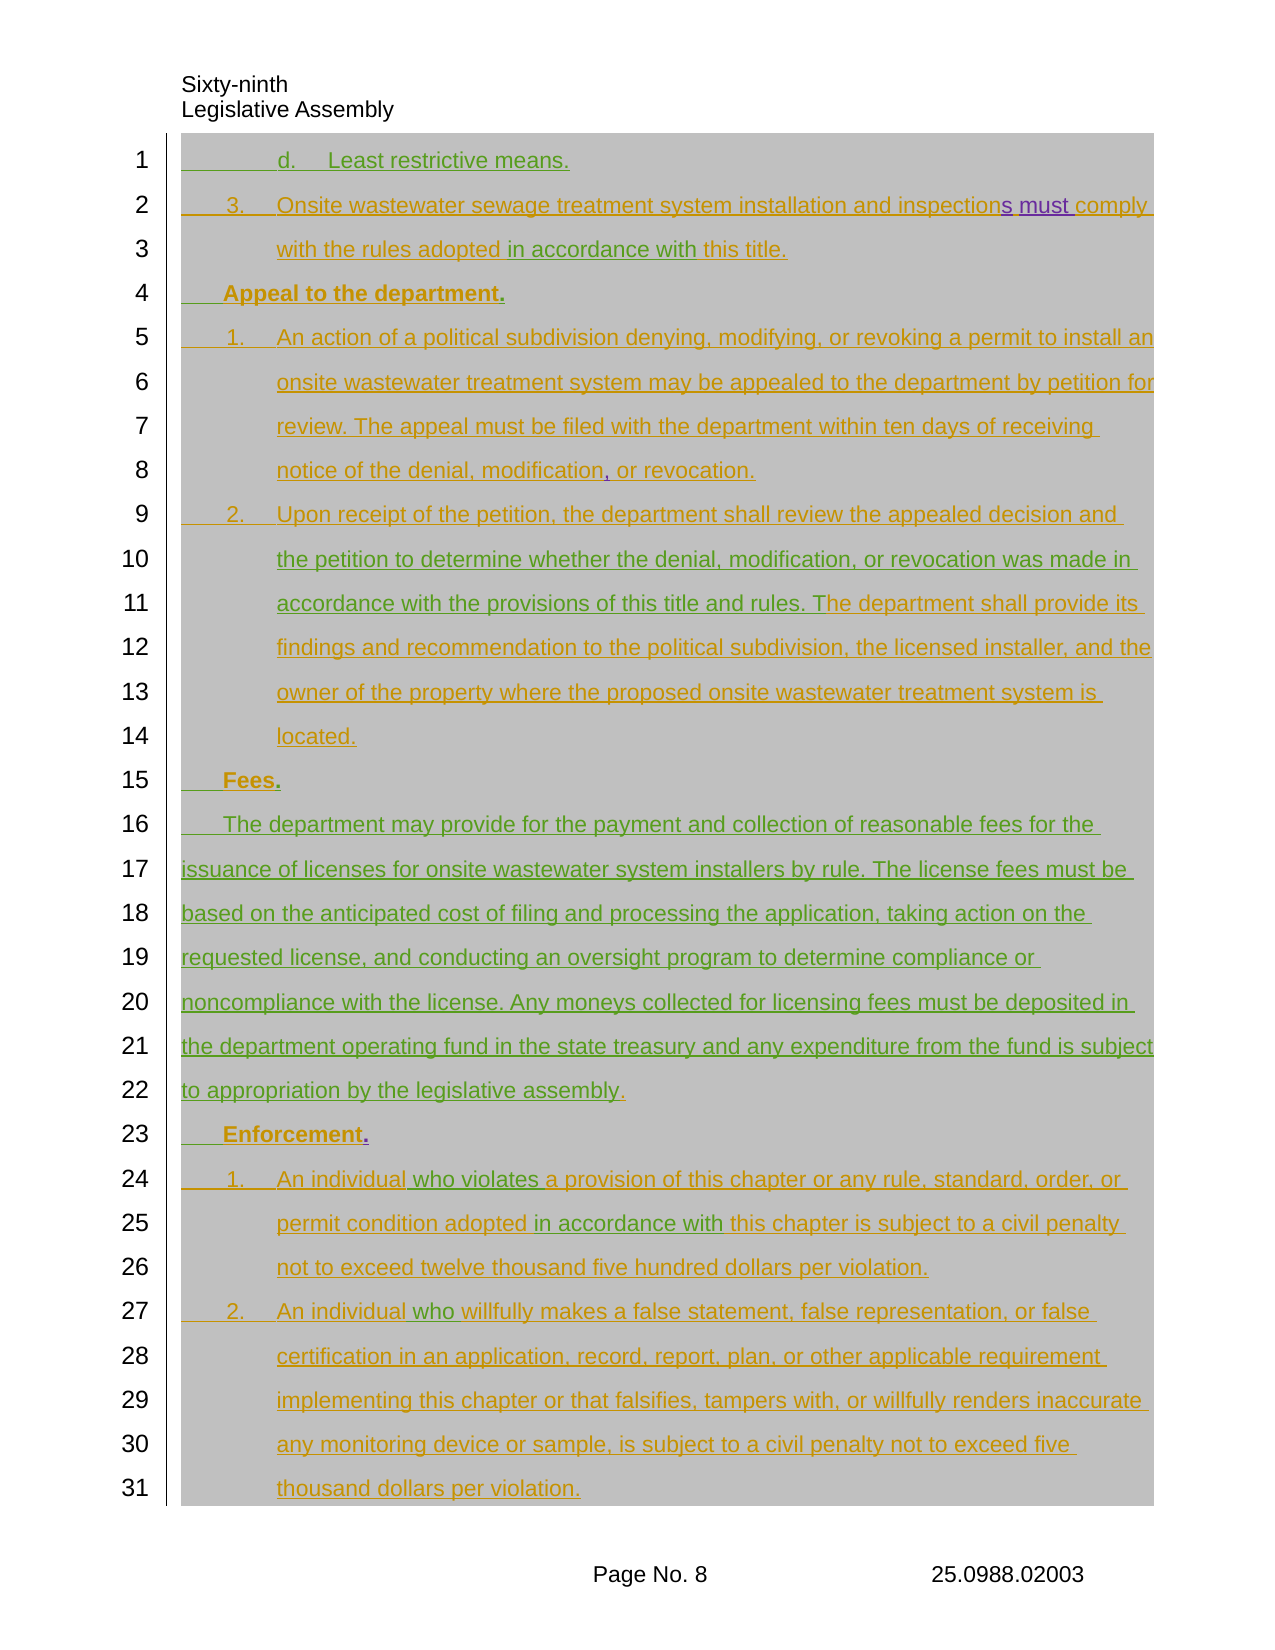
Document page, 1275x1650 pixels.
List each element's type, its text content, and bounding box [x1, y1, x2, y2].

text d. Least restrictive means. [181, 133, 1154, 178]
text to appropriation by the legislative assembly. [181, 1057, 1154, 1107]
text The department may provide for the payment and collection of reasonable fees for the issuance of licenses for onsite wastewater system installers by rule. The license fees must be based on the anticipated cost of filing and processing the application, taking action on the requested license, and conducting an oversight program to determine compliance or noncompliance with the license. Any moneys collected for licensing fees must be deposited in the department operating fund in the state treasury and any expenditure from the fund is subject [181, 797, 1154, 1055]
text onsite wastewater treatment system may be appealed to the department by petition for review. The appeal must be filed with the department within ten days of receiving notice of the denial, modification, or revocation. [181, 348, 1154, 487]
text with the rules adopted in accordance with this title. [181, 215, 1154, 266]
text 1. An individual who violates a provision of this chapter or any rule, standard, order, or permit condition adopted in accordance with this chapter is subject to a civil penalty not to exceed twelve thousand five hundred dollars per violation. [181, 1152, 1154, 1284]
subtitle Fees. [181, 753, 1154, 797]
subtitle Appeal to the department. [181, 266, 1154, 310]
text 2. An individual who willfully makes a false statement, false representation, or false certification in an application, record, report, plan, or other applicable requirement implementing this chapter or that falsifies, tampers with, or willfully renders inaccurate any monitoring device or sample, is subject to a civil penalty not to exceed five thousand dollars per violation. [181, 1284, 1154, 1506]
subtitle Enforcement. [181, 1107, 1154, 1152]
text 1. An action of a political subdivision denying, modifying, or revoking a permit to install an [181, 310, 1154, 347]
text 2. Upon receipt of the petition, the department shall review the appealed decision and the petition to determine whether the denial, modification, or revocation was made in accordance with the provisions of this title and rules. The department shall provide its findings and recommendation to the political subdivision, the licensed installer, and the owner of the property where the proposed onsite wastewater treatment system is located. [181, 487, 1154, 753]
text 3. Onsite wastewater sewage treatment system installation and inspections must comply [181, 178, 1154, 214]
